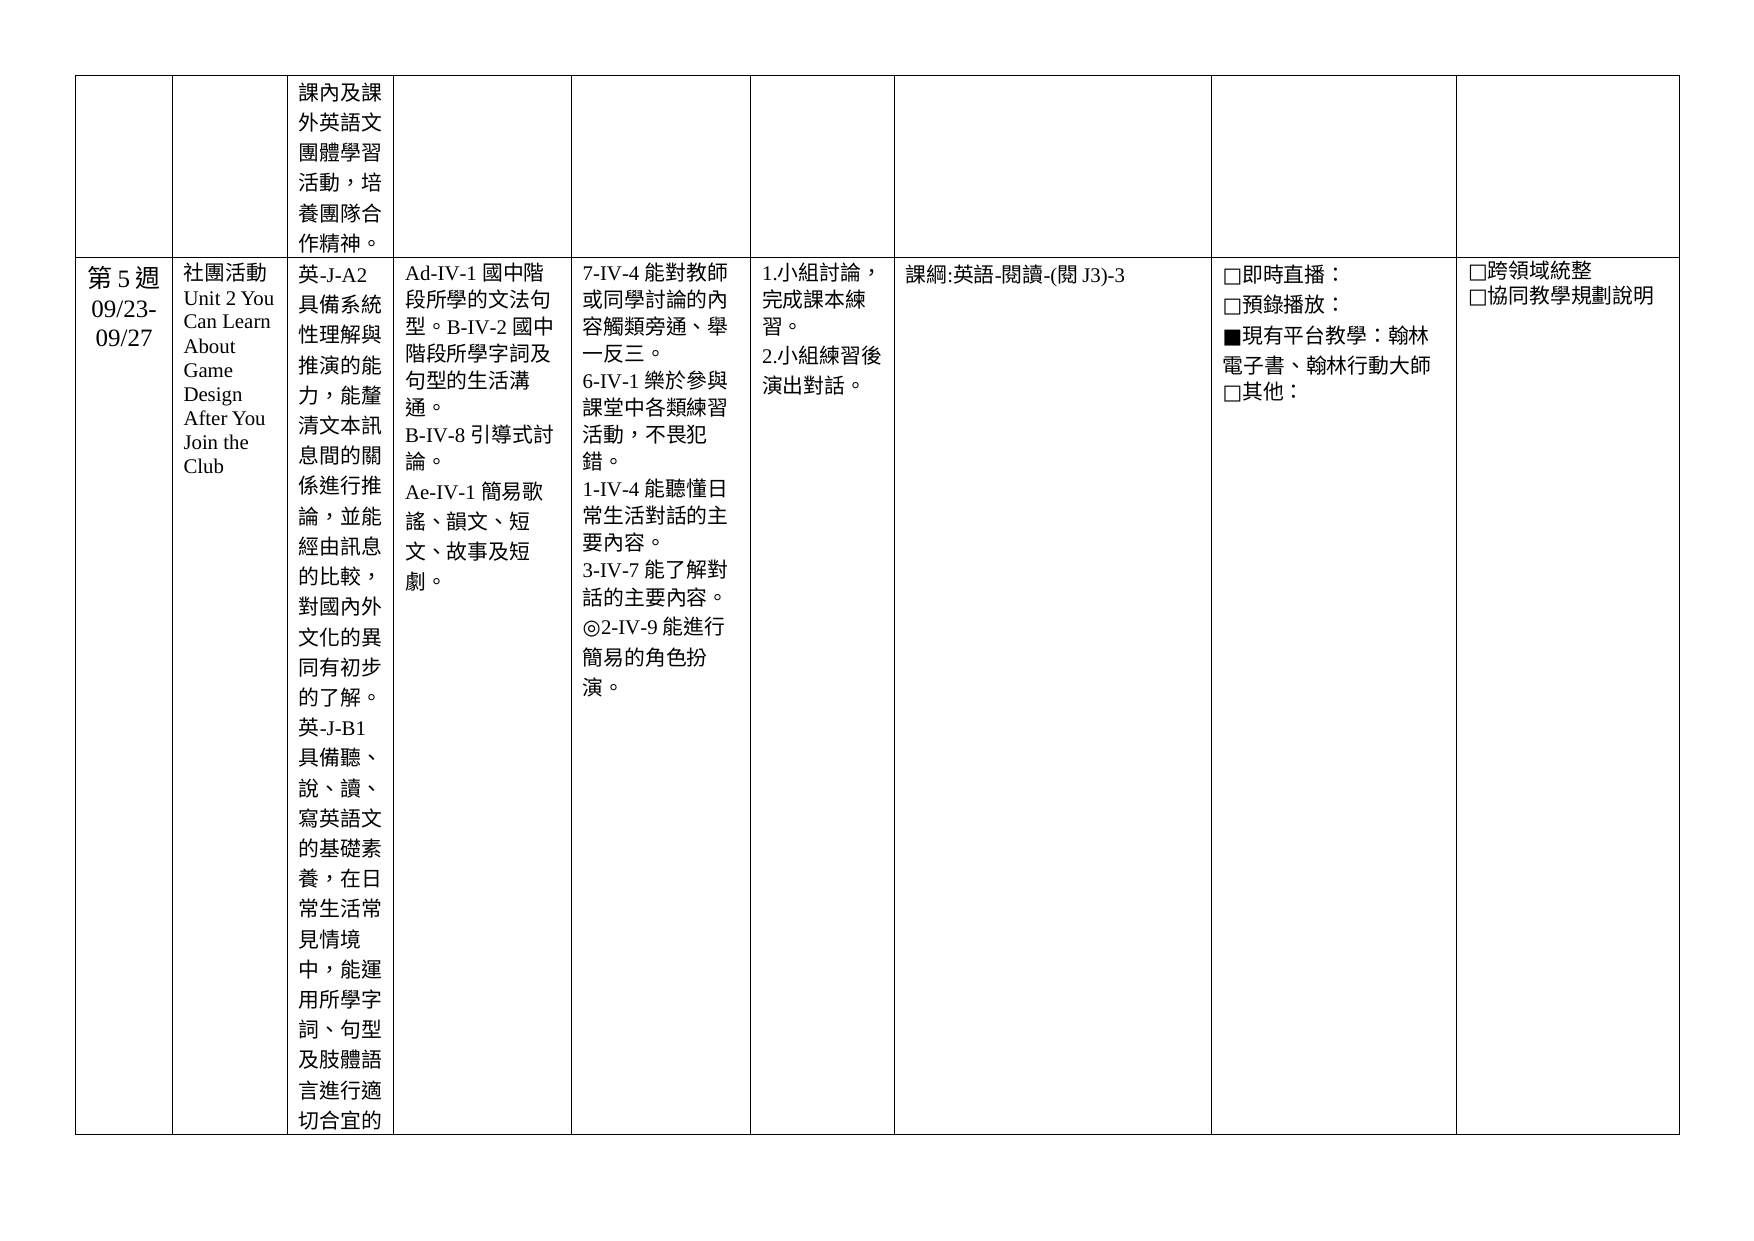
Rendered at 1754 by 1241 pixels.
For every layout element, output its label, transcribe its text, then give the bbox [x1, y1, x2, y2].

table_cell 社團活動 Unit 2 You Can Learn About Game Design After You Join the Club [173, 258, 287, 1134]
table_cell [1457, 76, 1679, 257]
table_cell [1212, 76, 1456, 257]
table_cell [173, 76, 287, 257]
table_cell [895, 76, 1211, 257]
table_cell [751, 76, 894, 257]
table_cell 第5週 09/23-09/27 [76, 258, 172, 1134]
table_cell [394, 76, 571, 257]
table_cell 課綱:英語-閱讀-(閱J3)-3 [895, 258, 1211, 1134]
table_cell 1.小組討論，完成課本練習。 2.小組練習後演出對話。 [751, 258, 894, 1134]
table_cell 英-J-A2 具備系統性理解與推演的能力，能釐清文本訊息間的關係進行推論，並能經由訊息的比較，對國內外文化的異同有初步的了解。 英-J-B1 具備聽、說、讀、寫英語文的基礎素養，在日常生活常見情境中，能運用所學字詞、句型及肢體語言進行適切合宜的 [288, 258, 393, 1134]
table_cell □即時直播： □預錄播放： ■現有平台教學：翰林電子書、翰林行動大師 □其他： [1212, 258, 1456, 1134]
table_cell [76, 76, 172, 257]
table_cell [572, 76, 750, 257]
table_cell □跨領域統整 □協同教學規劃說明 [1457, 258, 1679, 1134]
table_cell 課內及課外英語文團體學習活動，培養團隊合作精神。 [288, 76, 393, 257]
table_cell Ad-IV-1 國中階段所學的文法句型。B-IV-2 國中階段所學字詞及句型的生活溝通。 B-IV-8 引導式討論。 Ae-IV-1 簡易歌謠、韻文、短文、故事及短劇。 [394, 258, 571, 1134]
table_cell 7-IV-4 能對教師或同學討論的內容觸類旁通、舉一反三。 6-IV-1 樂於參與課堂中各類練習活動，不畏犯錯。 1-IV-4 能聽懂日常生活對話的主要內容。 3-IV-7 能了解對話的主要內容。 ◎2-IV-9 能進行簡易的角色扮演。 [572, 258, 750, 1134]
